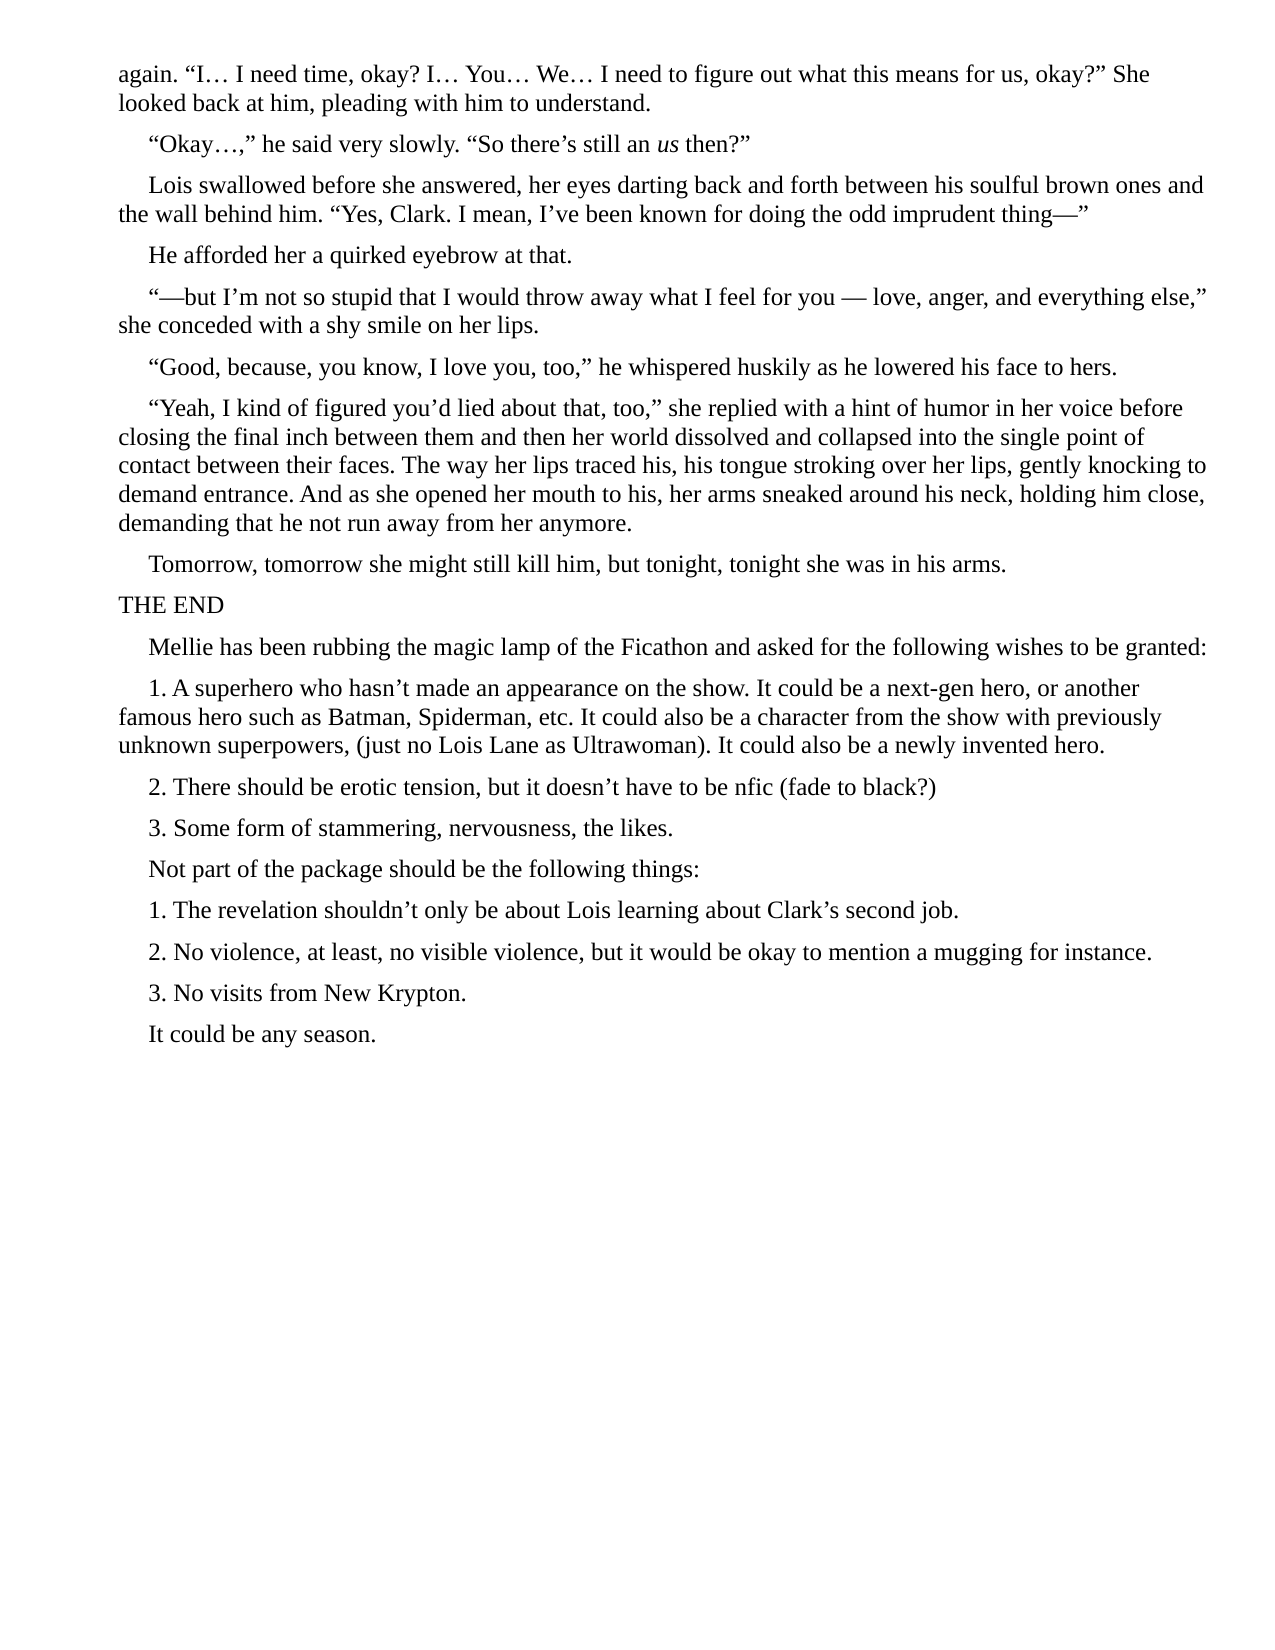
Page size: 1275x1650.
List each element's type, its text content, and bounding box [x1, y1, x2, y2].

text He afforded her a quirked eyebrow at that. [118, 240, 1216, 269]
text It could be any season. [118, 1019, 1216, 1048]
text “Good, because, you know, I love you, too,” he whispered huskily as he lowered his face to hers. [118, 352, 1216, 380]
text Lois swallowed before she answered, her eyes darting back and forth between his soulful brown ones and the wall behind him. “Yes, Clark. I mean, I’ve been known for doing the odd imprudent thing—” [118, 170, 1216, 228]
text THE END [118, 590, 1216, 619]
text “—but I’m not so stupid that I would throw away what I feel for you — love, anger, and everything else,” she conceded with a shy smile on her lips. [118, 282, 1216, 339]
text 1. The revelation shouldn’t only be about Lois learning about Clark’s second job. [118, 895, 1216, 924]
text “Okay…,” he said very slowly. “So there’s still an us then?” [118, 129, 1216, 158]
text Mellie has been rubbing the magic lamp of the Ficathon and asked for the following wishes to be granted: [118, 632, 1216, 660]
text 1. A superhero who hasn’t made an appearance on the show. It could be a next-gen hero, or another famous hero such as Batman, Spiderman, etc. It could also be a character from the show with previously unknown superpowers, (just no Lois Lane as Ultrawoman). It could also be a newly invented hero. [118, 673, 1216, 759]
text 3. Some form of stammering, nervousness, the likes. [118, 813, 1216, 842]
text 2. No violence, at least, no visible violence, but it would be okay to mention a mugging for instance. [118, 937, 1216, 965]
text again. “I… I need time, okay? I… You… We… I need to figure out what this means for us, okay?” She looked back at him, pleading with him to understand. [118, 59, 1216, 117]
text 3. No visits from New Krypton. [118, 978, 1216, 1007]
text “Yeah, I kind of figured you’d lied about that, too,” she replied with a hint of humor in her voice before closing the final inch between them and then her world dissolved and collapsed into the single point of contact between their faces. The way her lips traced his, his tongue stroking over her lips, gently knocking to demand entrance. And as she opened her mouth to his, her arms sneaked around his neck, holding him close, demanding that he not run away from her anymore. [118, 393, 1216, 537]
text Not part of the package should be the following things: [118, 854, 1216, 883]
text Tomorrow, tomorrow she might still kill him, but tonight, tonight she was in his arms. [118, 549, 1216, 578]
text 2. There should be erotic tension, but it doesn’t have to be nfic (fade to black?) [118, 772, 1216, 800]
